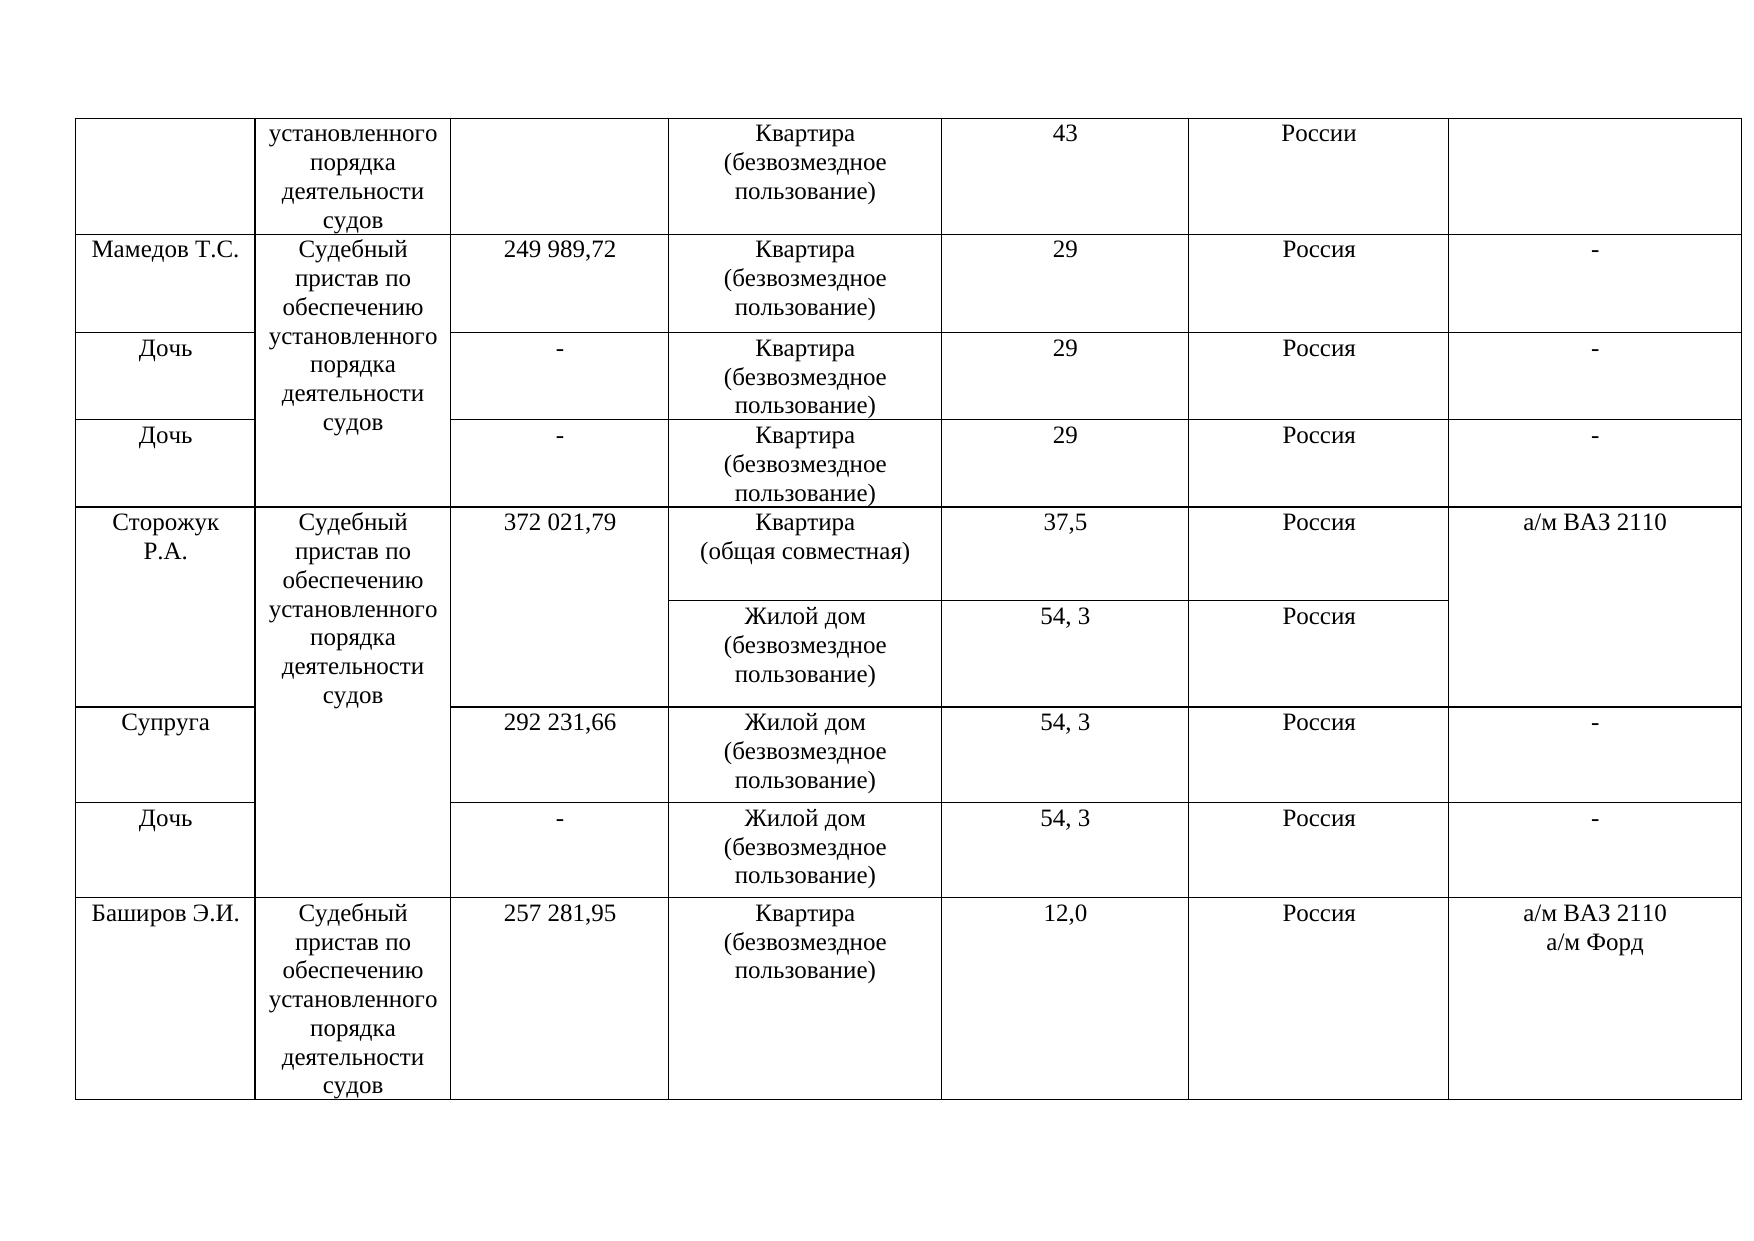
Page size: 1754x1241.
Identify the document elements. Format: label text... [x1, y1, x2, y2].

table_cell Квартира (безвозмездное пользование) [669, 898, 941, 1099]
table_cell Судебный пристав по обеспечению установленного порядка деятельности судов [256, 508, 450, 897]
table_cell 54, 3 [942, 803, 1188, 897]
table_cell 249 989,72 [451, 235, 668, 332]
table_cell 54, 3 [942, 708, 1188, 802]
table_cell Россия [1189, 898, 1448, 1099]
table_cell Жилой дом (безвозмездное пользование) [669, 708, 941, 802]
table_cell Квартира (общая совместная) [669, 508, 941, 600]
table_cell - [1449, 420, 1741, 506]
table_cell 292 231,66 [451, 708, 668, 802]
table_cell Судебный пристав по обеспечению установленного порядка деятельности судов [256, 235, 450, 506]
table_cell Судебный пристав по обеспечению установленного порядка деятельности судов [256, 898, 266, 1099]
table_cell - [1449, 119, 1741, 233]
table_cell 54, 3 [942, 601, 1188, 706]
table_cell 43 [942, 119, 1188, 233]
table_cell Жилой дом (безвозмездное пользование) [669, 601, 941, 706]
table_cell Квартира (безвозмездное пользование) [669, 333, 680, 419]
table_cell - [451, 420, 668, 506]
table_cell Дочь [76, 333, 254, 419]
table_cell Квартира (безвозмездное пользование) [930, 333, 941, 419]
table_cell Квартира (безвозмездное пользование) [669, 235, 941, 332]
table_cell - [1449, 333, 1741, 419]
table_cell 37,5 [942, 508, 1188, 600]
table_cell Россия [1189, 235, 1448, 332]
table_cell [451, 119, 668, 233]
table_cell Дочь [76, 803, 254, 897]
table_cell Россия [1189, 508, 1448, 600]
table_cell 12,0 [942, 898, 1188, 1099]
table_cell Россия [1189, 708, 1448, 802]
table_cell - [1449, 235, 1741, 332]
table_cell - [1449, 803, 1741, 897]
table_cell Жилой дом (безвозмездное пользование) [669, 803, 941, 897]
table_cell Мамедов Т.С. [76, 235, 254, 332]
table_cell Супруга [76, 708, 254, 802]
table_cell - [451, 333, 668, 419]
table_cell Дочь [76, 420, 254, 506]
table_cell 257 281,95 [451, 898, 668, 1099]
table_cell а/м ВАЗ 2110 [1449, 508, 1741, 706]
table_cell России [1189, 119, 1448, 233]
table_cell - [451, 803, 668, 897]
table_cell Россия [1189, 333, 1448, 419]
table_cell 372 021,79 [451, 508, 668, 706]
table_cell Россия [1189, 803, 1448, 897]
table_cell Сторожук Р.А. [76, 508, 254, 706]
table_cell Квартира (безвозмездное пользование) [669, 119, 941, 233]
table_cell [76, 119, 254, 233]
table_cell 29 [942, 235, 1188, 332]
table_cell Россия [1189, 601, 1448, 706]
table_cell Квартира (безвозмездное пользование) [930, 420, 941, 506]
table_cell Баширов Э.И. [76, 898, 254, 1099]
table_cell Россия [1189, 420, 1448, 506]
table_cell Квартира (безвозмездное пользование) [669, 420, 680, 506]
table_cell 29 [942, 333, 1188, 419]
table_cell 29 [942, 420, 1188, 506]
table_cell а/м ВАЗ 2110 а/м Форд [1449, 898, 1741, 1099]
table_cell - [1449, 708, 1741, 802]
table_cell Судебный пристав по обеспечению установленного порядка деятельности судов [439, 898, 450, 1099]
